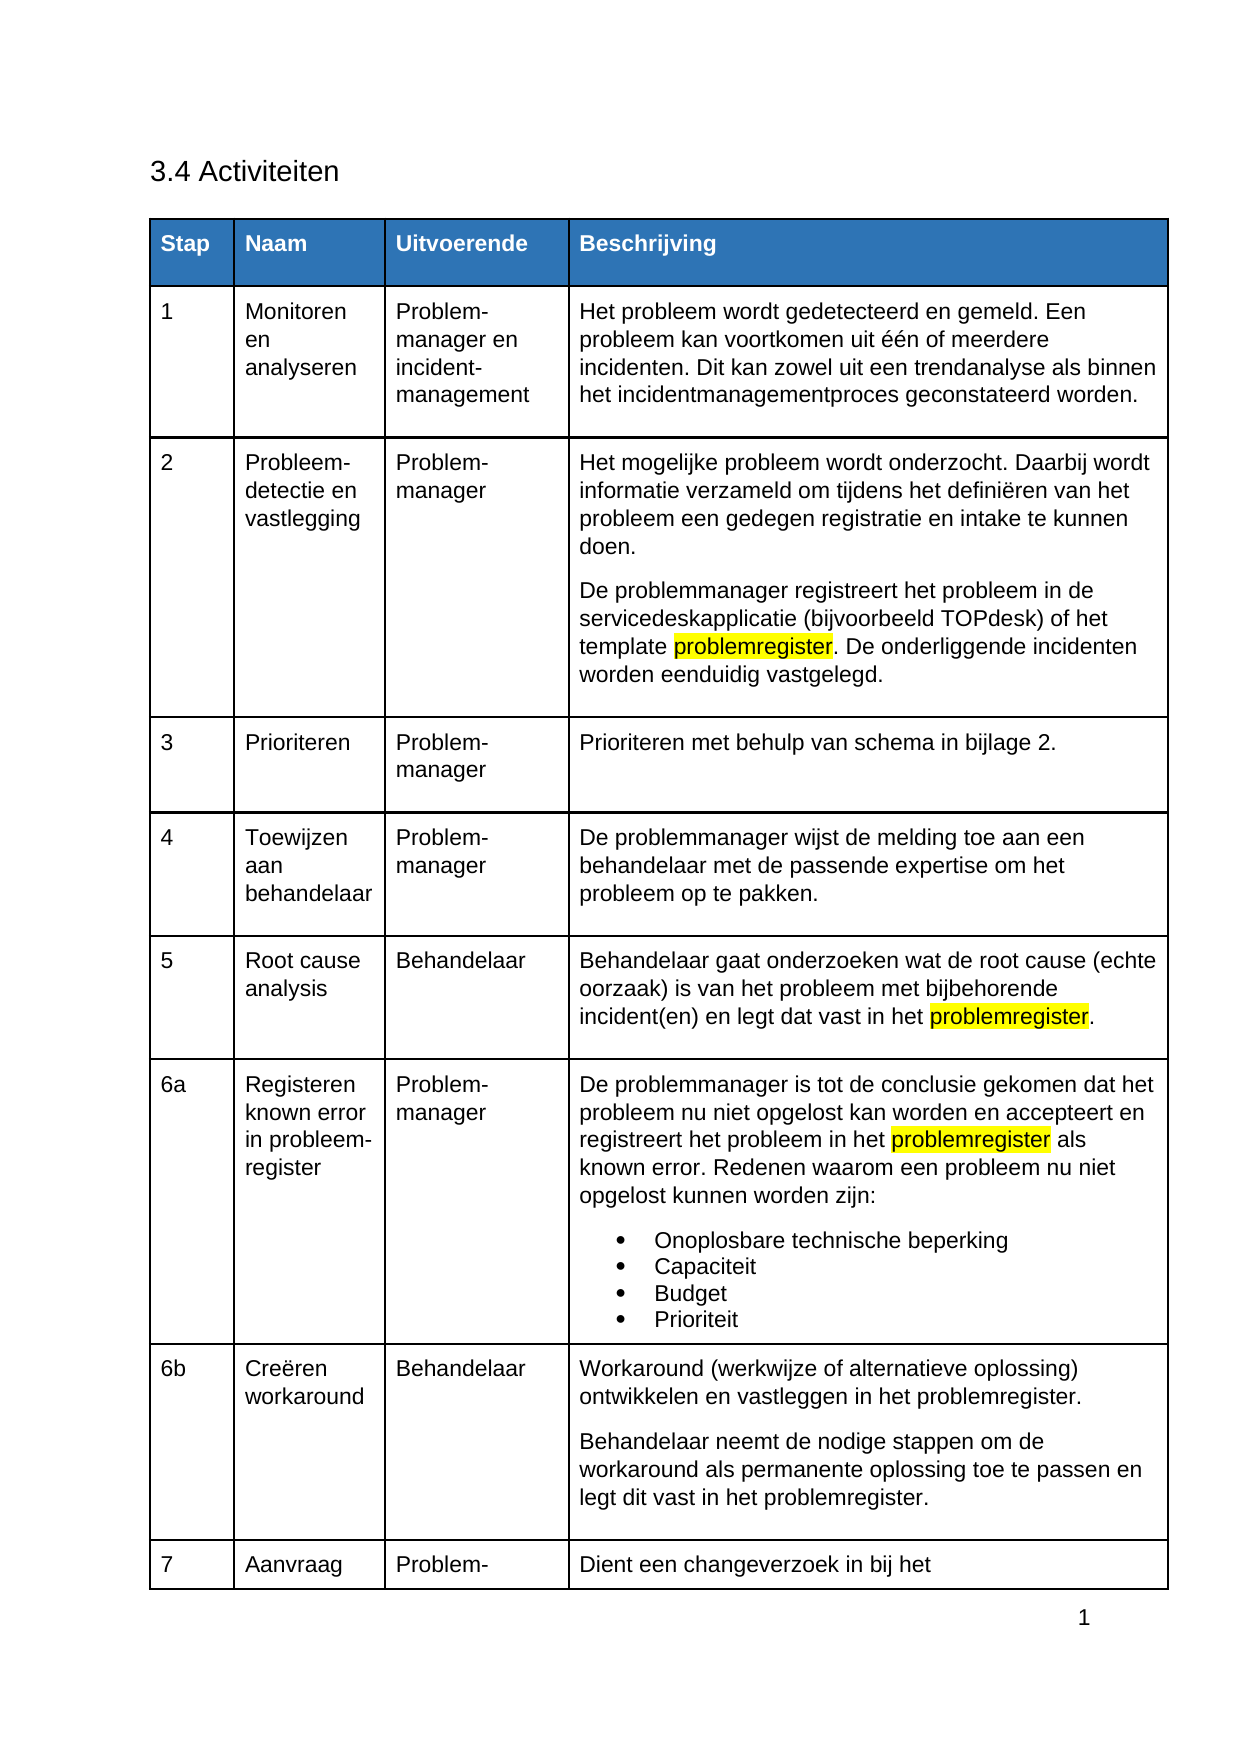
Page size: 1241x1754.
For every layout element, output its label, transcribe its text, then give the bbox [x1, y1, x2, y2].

table_cell Root cause analysis [235, 937, 384, 1058]
table_cell Het mogelijke probleem wordt onderzocht. Daarbij wordt informatie verzameld om tijdens het definiëren van het probleem een gedegen registratie en intake te kunnen doen. De problemmanager registreert het probleem in de servicedeskapplicatie (bijvoorbeeld TOPdesk) of het template problemregister. De onderliggende incidenten worden eenduidig vastgelegd. [570, 439, 1167, 716]
table_header Naam [235, 220, 384, 285]
table_cell Probleem- detectie en vastlegging [235, 439, 384, 716]
table_cell De problemmanager is tot de conclusie gekomen dat het probleem nu niet opgelost kan worden en accepteert en registreert het probleem in het problemregister als known error. Redenen waarom een probleem nu niet opgelost kunnen worden zijn: Onoplosbare technische beperking Capaciteit Budget Prioriteit [570, 1060, 1167, 1343]
table_cell Problem-manager [386, 1060, 568, 1343]
table_cell Toewijzen aan behandelaar [235, 814, 384, 935]
subtitle 3.4 Activiteiten [150, 154, 1090, 188]
table_cell Problem-manager en incident-management [386, 287, 568, 436]
table_cell Problem-manager [386, 718, 568, 811]
table_cell Het probleem wordt gedetecteerd en gemeld. Een probleem kan voortkomen uit één of meerdere incidenten. Dit kan zowel uit een trendanalyse als binnen het incidentmanagementproces geconstateerd worden. [570, 287, 1167, 436]
table_cell 1 [151, 287, 233, 436]
table_cell Prioriteren [235, 718, 384, 811]
table_cell Behandelaar [386, 937, 568, 1058]
table_cell 7 [151, 1541, 233, 1588]
table_cell Registeren known error in probleem- register [235, 1060, 384, 1343]
table_cell 6a [151, 1060, 233, 1343]
table_cell Workaround (werkwijze of alternatieve oplossing) ontwikkelen en vastleggen in het problemregister. Behandelaar neemt de nodige stappen om de workaround als permanente oplossing toe te passen en legt dit vast in het problemregister. [570, 1345, 1167, 1538]
table_cell Prioriteren met behulp van schema in bijlage 2. [570, 718, 1167, 811]
table_cell Behandelaar gaat onderzoeken wat de root cause (echte oorzaak) is van het probleem met bijbehorende incident(en) en legt dat vast in het problemregister. [570, 937, 1167, 1058]
table_cell Problem-manager [386, 814, 568, 935]
table_cell Problem- [386, 1541, 568, 1588]
table_header Uitvoerende [386, 220, 568, 285]
table_cell 4 [151, 814, 233, 935]
table_cell De problemmanager wijst de melding toe aan een behandelaar met de passende expertise om het probleem op te pakken. [570, 814, 1167, 935]
table_cell Monitoren en analyseren [235, 287, 384, 436]
table_cell Behandelaar [386, 1345, 568, 1538]
table_cell Aanvraag [235, 1541, 384, 1588]
table_cell Creëren workaround [235, 1345, 384, 1538]
table_header Stap [151, 220, 233, 285]
table_cell 5 [151, 937, 233, 1058]
table_cell Problem-manager [386, 439, 568, 716]
table_cell 2 [151, 439, 233, 716]
table_cell 3 [151, 718, 233, 811]
table_cell 6b [151, 1345, 233, 1538]
table_cell Dient een changeverzoek in bij het [570, 1541, 1167, 1588]
table_header Beschrijving [570, 220, 1167, 285]
